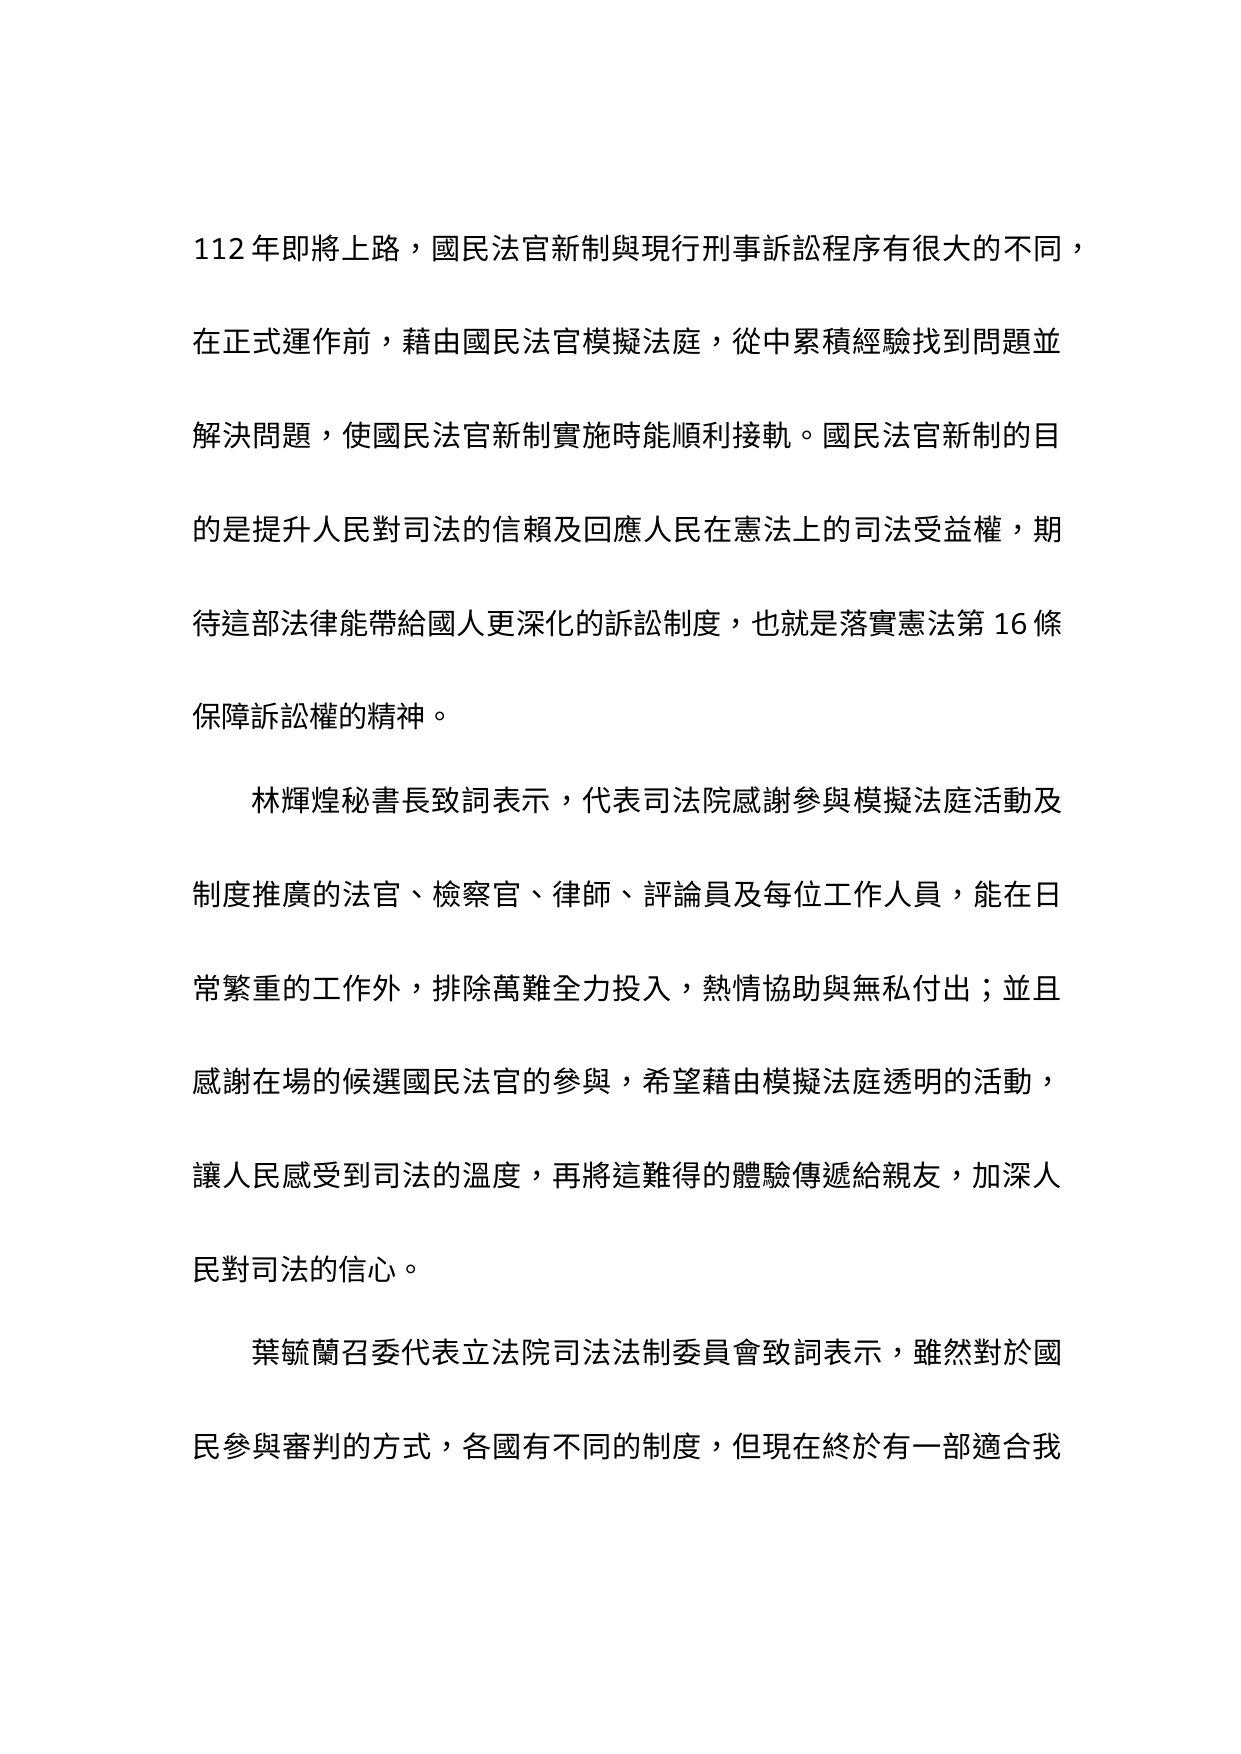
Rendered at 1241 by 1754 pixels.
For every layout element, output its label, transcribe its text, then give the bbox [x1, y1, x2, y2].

text 本院黃國忠院長於模擬法庭程序前致詞表示，國民法官新制在112年即將上路，國民法官新制與現行刑事訴訟程序有很大的不同，在正式運作前，藉由國民法官模擬法庭，從中累積經驗找到問題並解決問題，使國民法官新制實施時能順利接軌。國民法官新制的目的是提升人民對司法的信賴及回應人民在憲法上的司法受益權，期待這部法律能帶給國人更深化的訴訟制度，也就是落實憲法第16條保障訴訟權的精神。 [192, 205, 1063, 736]
text 林輝煌秘書長致詞表示，代表司法院感謝參與模擬法庭活動及制度推廣的法官、檢察官、律師、評論員及每位工作人員，能在日常繁重的工作外，排除萬難全力投入，熱情協助與無私付出；並且感謝在場的候選國民法官的參與，希望藉由模擬法庭透明的活動，讓人民感受到司法的溫度，再將這難得的體驗傳遞給親友，加深人民對司法的信心。 [192, 757, 1063, 1288]
text 葉毓蘭召委代表立法院司法法制委員會致詞表示，雖然對於國民參與審判的方式，各國有不同的制度，但現在終於有一部適合我國的國民法官法，國民法官新制是一個重要的契機，讓人民聲音進入司法程序，在追求司法獨立的同時也能恪守司法正義，司法程序因有國民法官的參與而更加透明，在新法上路前，希望一切已經完備，呼籲大家支持國民法官新制，讓台灣成為一個真正的法治國家。 [192, 1309, 1063, 1466]
